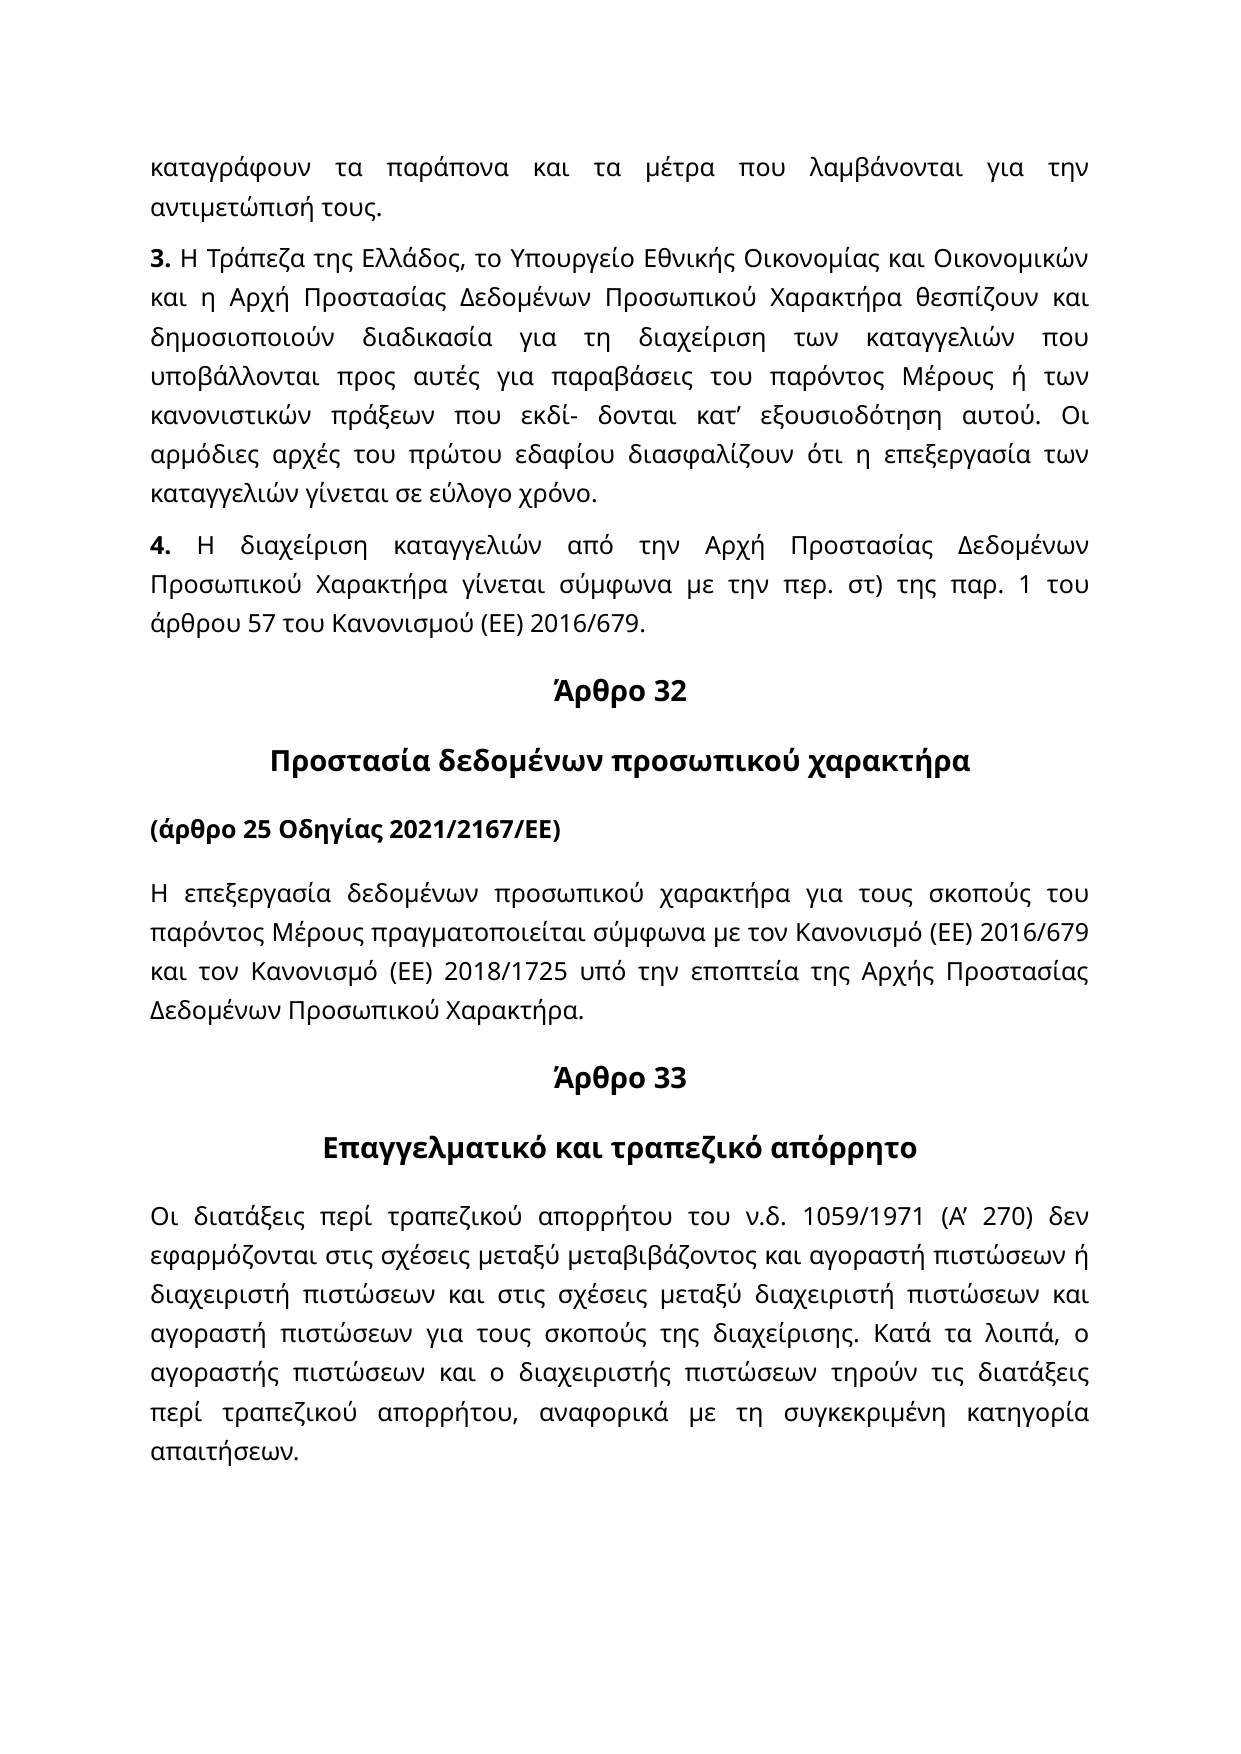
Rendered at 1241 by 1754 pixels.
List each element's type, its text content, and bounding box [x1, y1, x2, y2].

subtitle Επαγγελματικό και τραπεζικό απόρρητο [150, 1128, 1090, 1167]
text 4. Η διαχείριση καταγγελιών από την Αρχή Προστασίας Δεδομένων Προσωπικού Χαρακτήρα γίνεται σύμφωνα με την περ. στ) της παρ. 1 του άρθρου 57 του Κανονισμού (ΕΕ) 2016/679. [150, 527, 1090, 640]
subtitle Άρθρο 33 [150, 1057, 1090, 1097]
text (άρθρο 25 Οδηγίας 2021/2167/ΕΕ) [150, 811, 1090, 845]
text καταγράφουν τα παράπονα και τα μέτρα που λαμβάνονται για την αντιμετώπισή τους. [150, 150, 1090, 223]
text 3. H Τράπεζα της Ελλάδος, το Υπουργείο Εθνικής Οικονομίας και Οικονομικών και η Αρχή Προστασίας Δεδομένων Προσωπικού Χαρακτήρα θεσπίζουν και δημοσιοποιούν διαδικασία για τη διαχείριση των καταγγελιών που υποβάλλονται προς αυτές για παραβάσεις του παρόντος Μέρους ή των κανονιστικών πράξεων που εκδί- δονται κατ’ εξουσιοδότηση αυτού. Οι αρμόδιες αρχές του πρώτου εδαφίου διασφαλίζουν ότι η επεξεργασία των καταγγελιών γίνεται σε εύλογο χρόνο. [150, 241, 1090, 510]
text Οι διατάξεις περί τραπεζικού απορρήτου του ν.δ. 1059/1971 (Α’ 270) δεν εφαρμόζονται στις σχέσεις μεταξύ μεταβιβάζοντος και αγοραστή πιστώσεων ή διαχειριστή πιστώσεων και στις σχέσεις μεταξύ διαχειριστή πιστώσεων και αγοραστή πιστώσεων για τους σκοπούς της διαχείρισης. Κατά τα λοιπά, ο αγοραστής πιστώσεων και ο διαχειριστής πιστώσεων τηρούν τις διατάξεις περί τραπεζικού απορρήτου, αναφορικά με τη συγκεκριμένη κατηγορία απαιτήσεων. [150, 1198, 1090, 1467]
text Η επεξεργασία δεδομένων προσωπικού χαρακτήρα για τους σκοπούς του παρόντος Μέρους πραγματοποιείται σύμφωνα με τον Κανονισμό (ΕΕ) 2016/679 και τον Κανονισμό (ΕΕ) 2018/1725 υπό την εποπτεία της Αρχής Προστασίας Δεδομένων Προσωπικού Χαρακτήρα. [150, 875, 1090, 1027]
subtitle Άρθρο 32 [150, 670, 1090, 710]
subtitle Προστασία δεδομένων προσωπικού χαρακτήρα [150, 741, 1090, 780]
